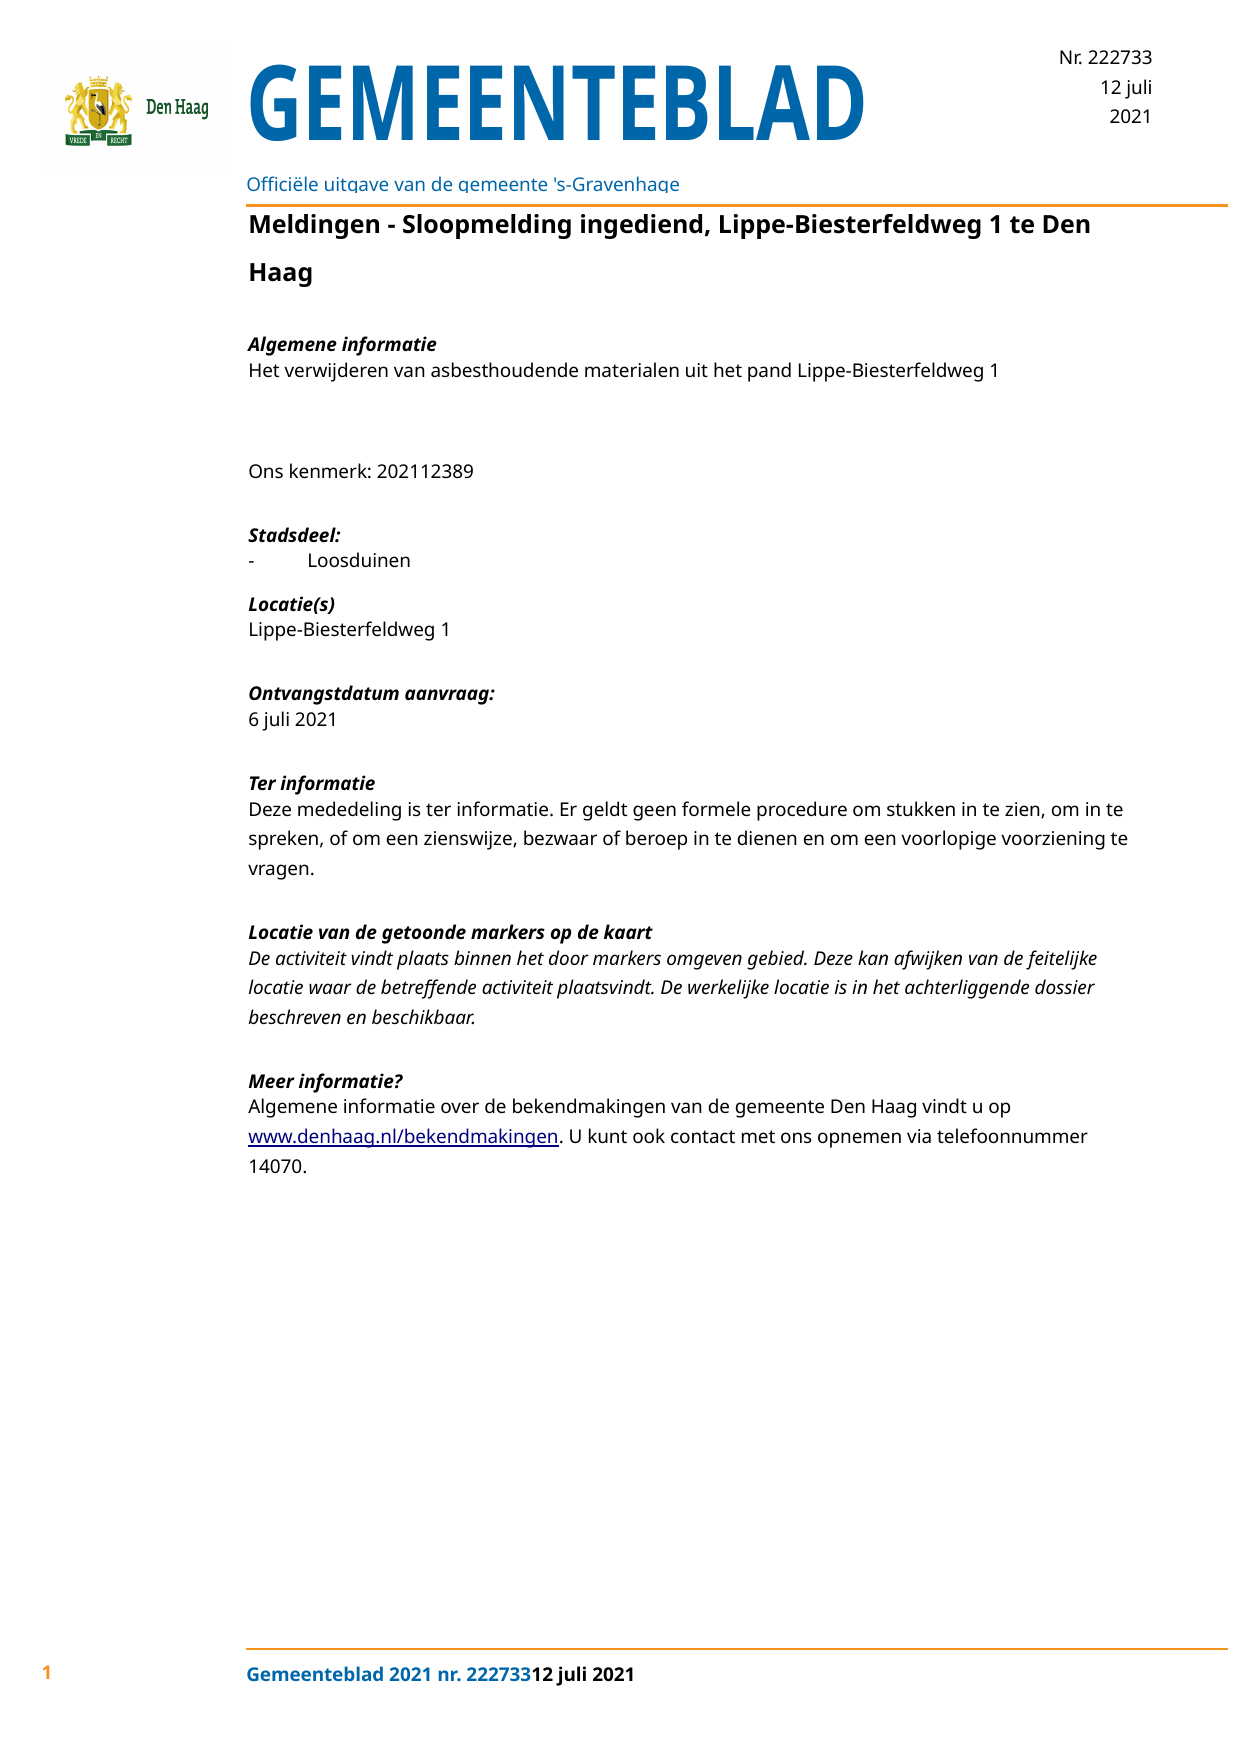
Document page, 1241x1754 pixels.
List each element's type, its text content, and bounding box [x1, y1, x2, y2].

text Meldingen - Sloopmelding ingediend, Lippe-Biesterfeldweg 1 te Den Haag [248, 207, 1152, 288]
text Stadsdeel: [248, 522, 1152, 548]
text De activiteit vindt plaats binnen het door markers omgeven gebied. Deze kan afwijken van de feitelijke locatie waar de betreffende activiteit plaatsvindt. De werkelijke locatie is in het achterliggende dossier beschreven en beschikbaar. [248, 945, 1152, 1030]
text Ontvangstdatum aanvraag: [248, 681, 1152, 706]
picture [41, 47, 231, 172]
text Lippe-Biesterfeldweg 1 [248, 617, 1152, 642]
text 6 juli 2021 [248, 706, 1152, 732]
text Algemene informatie over de bekendmakingen van de gemeente Den Haag vindt u op www.denhaag.nl/bekendmakingen. U kunt ook contact met ons opnemen via telefoonnummer 14070. [248, 1094, 1152, 1178]
text Locatie(s) [248, 591, 1152, 617]
text Ter informatie [248, 770, 1152, 796]
text Ons kenmerk: 202112389 [248, 458, 1152, 484]
text Meer informatie? [248, 1068, 1152, 1094]
text Het verwijderen van asbesthoudende materialen uit het pand Lippe-Biesterfeldweg 1 [248, 357, 1152, 383]
text Locatie van de getoonde markers op de kaart [248, 919, 1152, 945]
text Deze mededeling is ter informatie. Er geldt geen formele procedure om stukken in te zien, om in te spreken, of om een zienswijze, bezwaar of beroep in te dienen en om een voorlopige voorziening te vragen. [248, 796, 1152, 881]
text Algemene informatie [248, 331, 1152, 357]
list Loosduinen [248, 548, 1152, 573]
